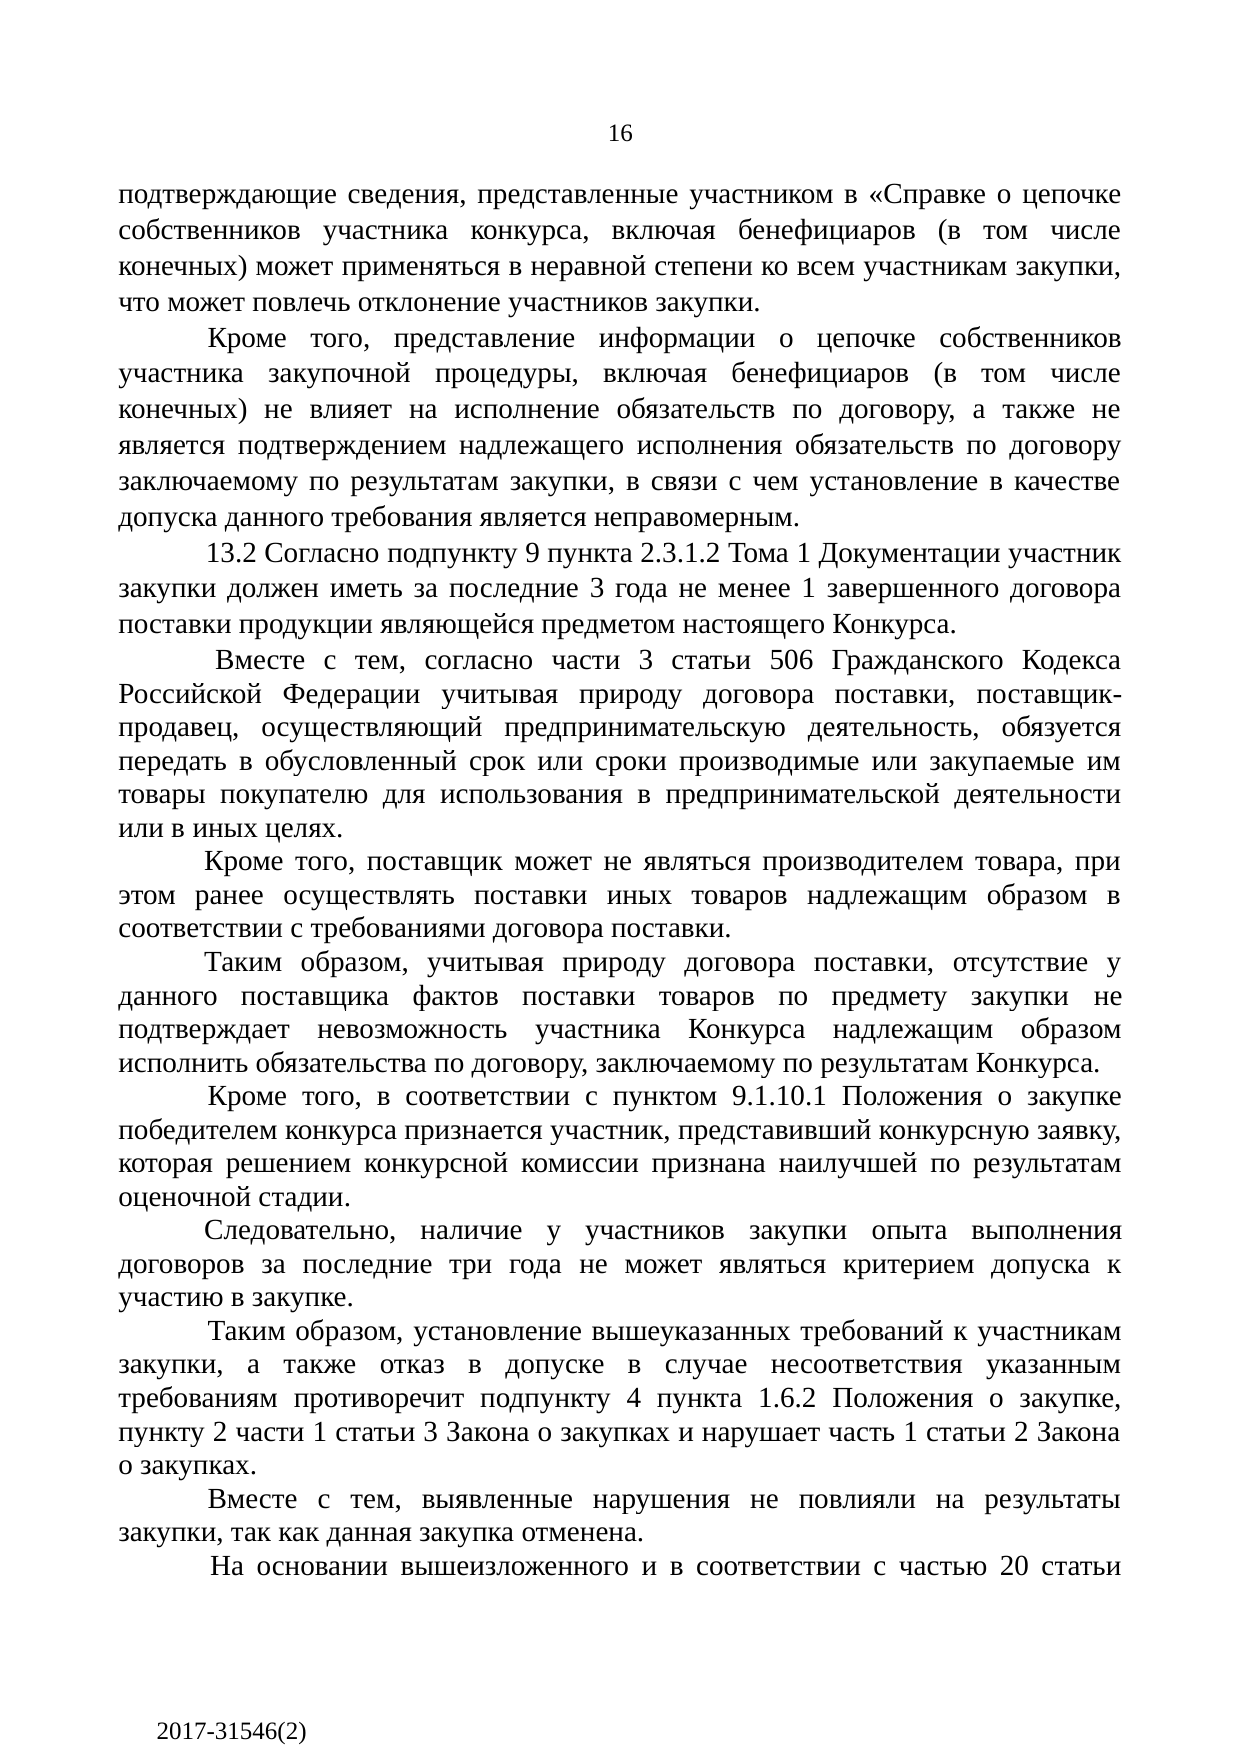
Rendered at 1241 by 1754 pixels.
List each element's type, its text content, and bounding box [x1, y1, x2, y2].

text 13.2 Согласно подпункту 9 пункта 2.3.1.2 Тома 1 Документации участник закупки должен иметь за последние 3 года не менее 1 завершенного договора поставки продукции являющейся предметом настоящего Конкурса. [118, 535, 1122, 640]
text Кроме того, в соответствии с пунктом 9.1.10.1 Положения о закупке победителем конкурса признается участник, представивший конкурсную заявку, которая решением конкурсной комиссии признана наилучшей по результатам оценочной стадии. [118, 1078, 1122, 1212]
text Кроме того, поставщик может не являться производителем товара, при этом ранее осуществлять поставки иных товаров надлежащим образом в соответствии с требованиями договора поставки. [118, 843, 1122, 944]
text подтверждающие сведения, представленные участником в «Справке о цепочке собственников участника конкурса, включая бенефициаров (в том числе конечных) может применяться в неравной степени ко всем участникам закупки, что может повлечь отклонение участников закупки. [118, 176, 1122, 317]
text Вместе с тем, согласно части 3 статьи 506 Гражданского Кодекса Российской Федерации учитывая природу договора поставки, поставщик-продавец, осуществляющий предпринимательскую деятельность, обязуется передать в обусловленный срок или сроки производимые или закупаемые им товары покупателю для использования в предпринимательской деятельности или в иных целях. [118, 642, 1122, 843]
text На основании вышеизложенного и в соответствии с частью 20 статьи [118, 1548, 1122, 1581]
text Кроме того, представление информации о цепочке собственников участника закупочной процедуры, включая бенефициаров (в том числе конечных) не влияет на исполнение обязательств по договору, а также не является подтверждением надлежащего исполнения обязательств по договору заключаемому по результатам закупки, в связи с чем установление в качестве допуска данного требования является неправомерным. [118, 320, 1122, 532]
text Следовательно, наличие у участников закупки опыта выполнения договоров за последние три года не может являться критерием допуска к участию в закупке. [118, 1212, 1122, 1313]
text Таким образом, установление вышеуказанных требований к участникам закупки, а также отказ в допуске в случае несоответствия указанным требованиям противоречит подпункту 4 пункта 1.6.2 Положения о закупке, пункту 2 части 1 статьи 3 Закона о закупках и нарушает часть 1 статьи 2 Закона о закупках. [118, 1313, 1122, 1481]
text Таким образом, учитывая природу договора поставки, отсутствие у данного поставщика фактов поставки товаров по предмету закупки не подтверждает невозможность участника Конкурса надлежащим образом исполнить обязательства по договору, заключаемому по результатам Конкурса. [118, 944, 1122, 1078]
text Вместе с тем, выявленные нарушения не повлияли на результаты закупки, так как данная закупка отменена. [118, 1481, 1122, 1548]
